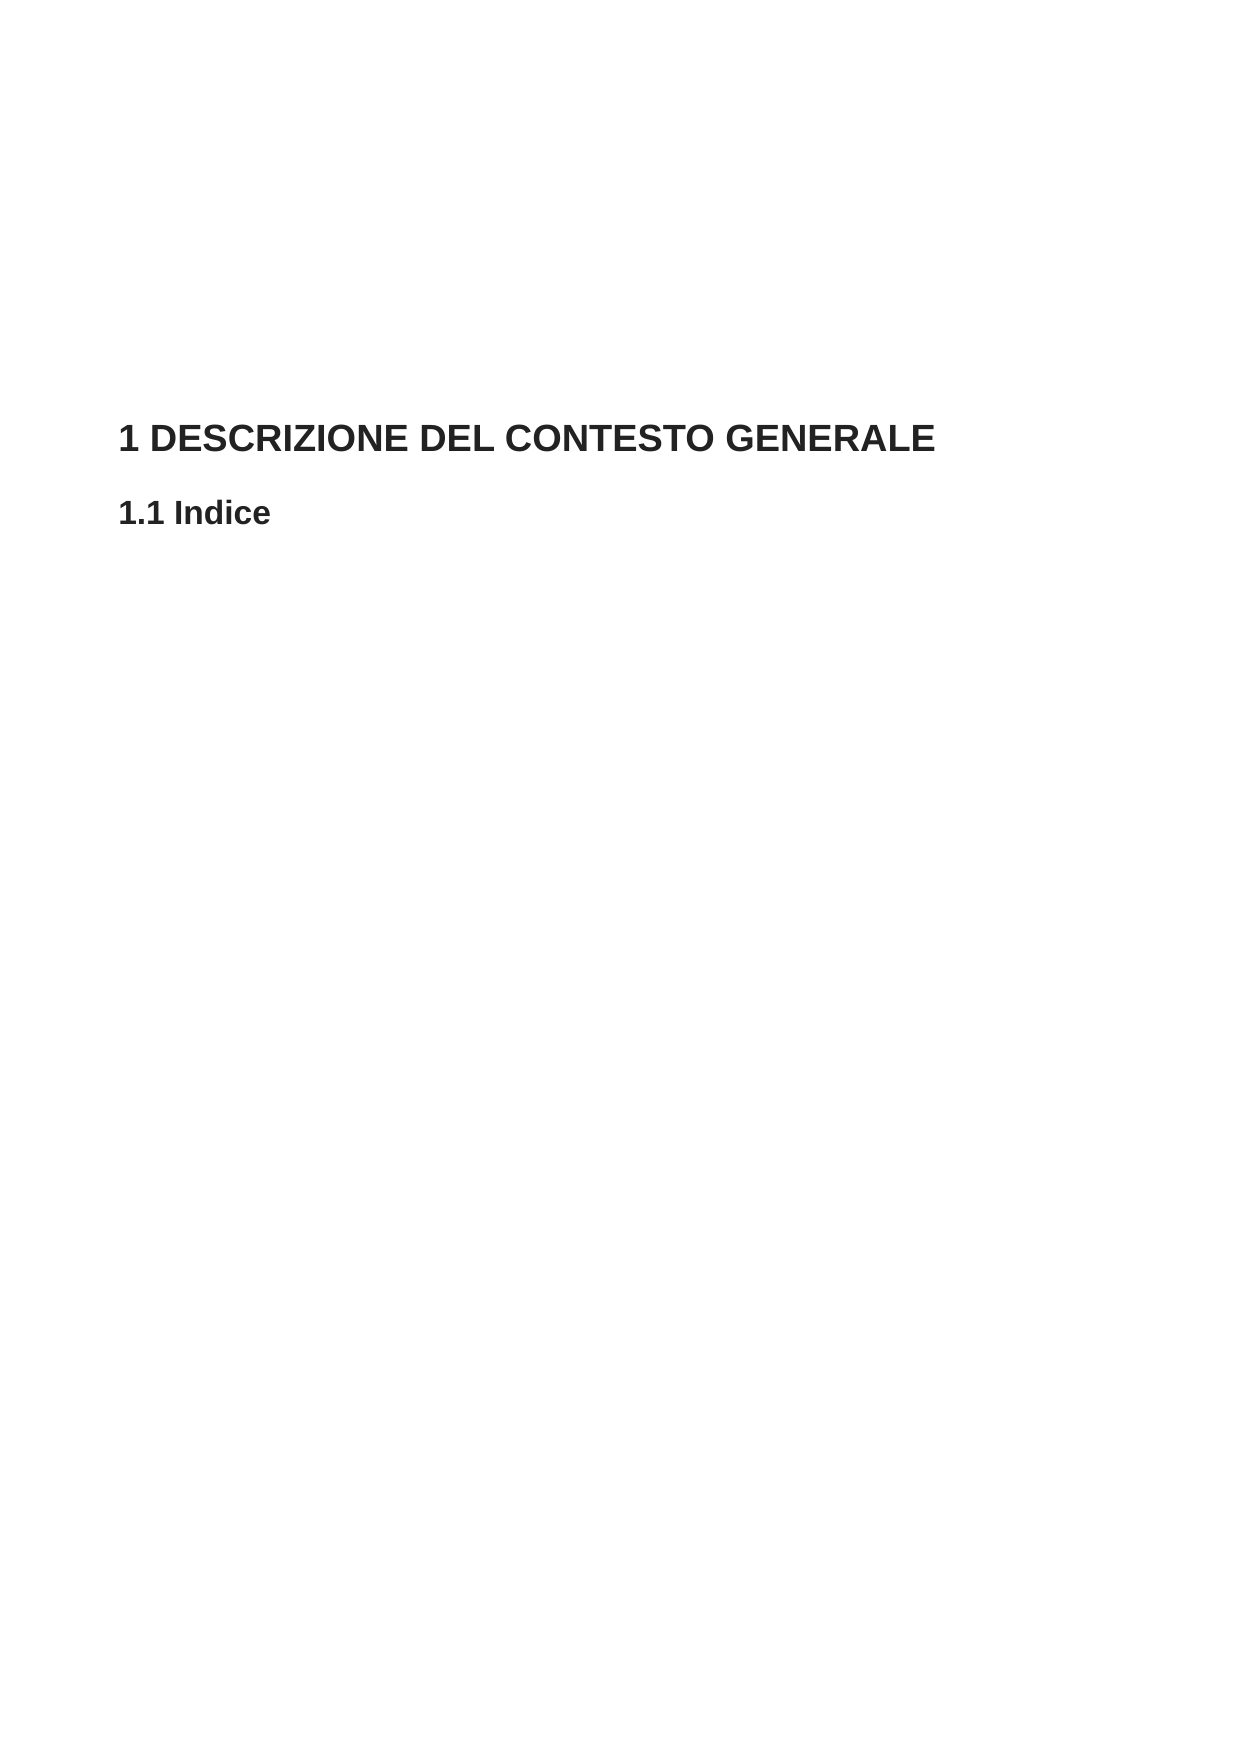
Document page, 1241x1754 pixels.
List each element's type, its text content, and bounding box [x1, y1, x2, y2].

subtitle 1.1 Indice [118, 493, 1122, 531]
subtitle 1 DESCRIZIONE DEL CONTESTO GENERALE [118, 416, 1122, 459]
